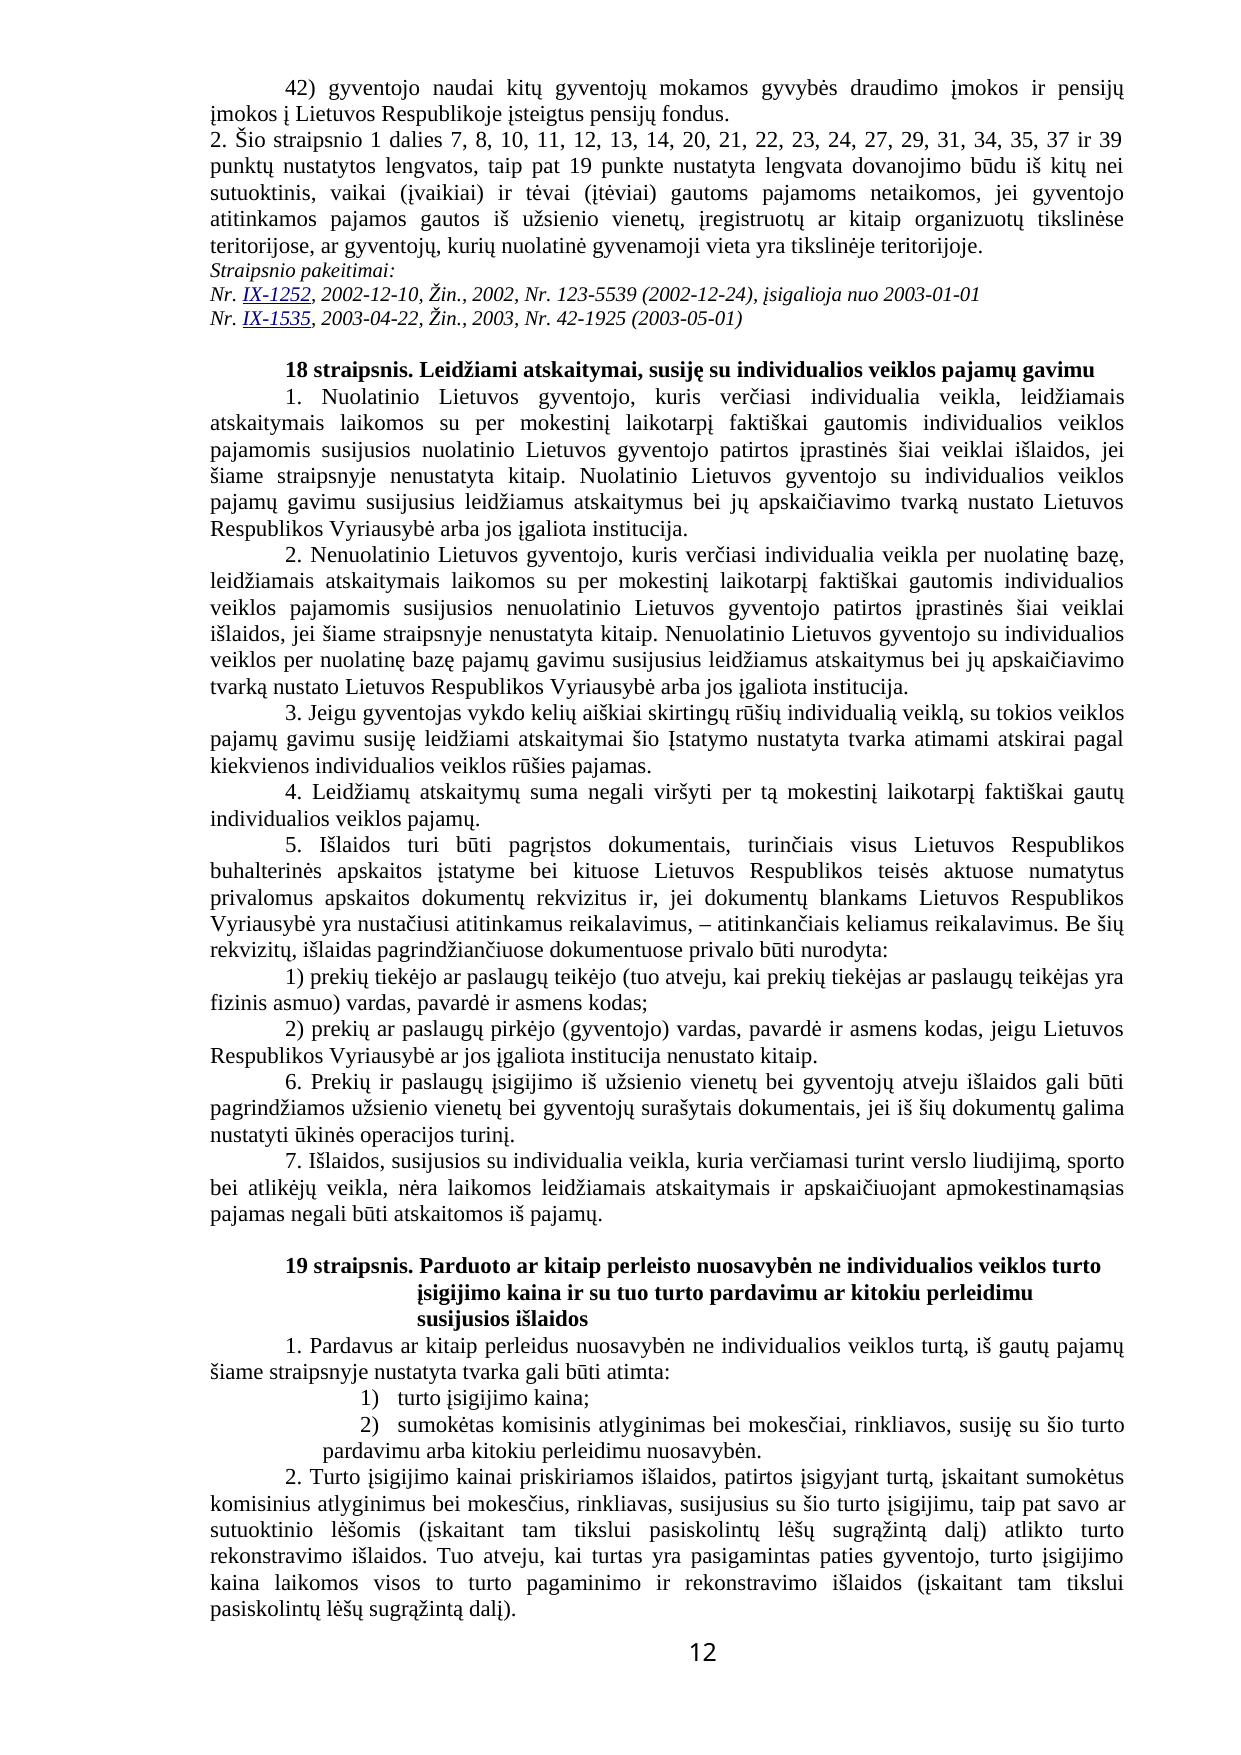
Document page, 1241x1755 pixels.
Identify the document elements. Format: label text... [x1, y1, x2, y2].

text 5. Išlaidos turi būti pagrįstos dokumentais, turinčiais visus Lietuvos Respublikos buhalterinės apskaitos įstatyme bei kituose Lietuvos Respublikos teisės aktuose numatytus privalomus apskaitos dokumentų rekvizitus ir, jei dokumentų blankams Lietuvos Respublikos Vyriausybė yra nustačiusi atitinkamus reikalavimus, – atitinkančiais keliamus reikalavimus. Be šių rekvizitų, išlaidas pagrindžiančiuose dokumentuose privalo būti nurodyta: [210, 831, 1126, 963]
list turto įsigijimo kaina; [285, 1384, 1126, 1411]
text įsigijimo kaina ir su tuo turto pardavimu ar kitokiu perleidimu [417, 1279, 1126, 1305]
text 2) prekių ar paslaugų pirkėjo (gyventojo) vardas, pavardė ir asmens kodas, jeigu Lietuvos Respublikos Vyriausybė ar jos įgaliota institucija nenustato kitaip. [210, 1015, 1126, 1068]
text 3. Jeigu gyventojas vykdo kelių aiškiai skirtingų rūšių individualią veiklą, su tokios veiklos pajamų gavimu susiję leidžiami atskaitymai šio Įstatymo nustatyta tvarka atimami atskirai pagal kiekvienos individualios veiklos rūšies pajamas. [210, 699, 1126, 778]
subtitle 2. Šio straipsnio 1 dalies 7, 8, 10, 11, 12, 13, 14, 20, 21, 22, 23, 24, 27, 29, 31, 34, 35, 37 ir 39 punktų nustatytos lengvatos, taip pat 19 punkte nustatyta lengvata dovanojimo būdu iš kitų nei sutuoktinis, vaikai (įvaikiai) ir tėvai (įtėviai) gautoms pajamoms netaikomos, jei gyventojo atitinkamos pajamos gautos iš užsienio vienetų, įregistruotų ar kitaip organizuotų tikslinėse teritorijose, ar gyventojų, kurių nuolatinė gyvenamoji vieta yra tikslinėje teritorijoje. [210, 126, 1126, 258]
text 2. Nenuolatinio Lietuvos gyventojo, kuris verčiasi individualia veikla per nuolatinę bazę, leidžiamais atskaitymais laikomos su per mokestinį laikotarpį faktiškai gautomis individualios veiklos pajamomis susijusios nenuolatinio Lietuvos gyventojo patirtos įprastinės šiai veiklai išlaidos, jei šiame straipsnyje nenustatyta kitaip. Nenuolatinio Lietuvos gyventojo su individualios veiklos per nuolatinę bazę pajamų gavimu susijusius leidžiamus atskaitymus bei jų apskaičiavimo tvarką nustato Lietuvos Respublikos Vyriausybė arba jos įgaliota institucija. [210, 541, 1126, 699]
text 2. Turto įsigijimo kainai priskiriamos išlaidos, patirtos įsigyjant turtą, įskaitant sumokėtus komisinius atlyginimus bei mokesčius, rinkliavas, susijusius su šio turto įsigijimu, taip pat savo ar sutuoktinio lėšomis (įskaitant tam tikslui pasiskolintų lėšų sugrąžintą dalį) atlikto turto rekonstravimo išlaidos. Tuo atveju, kai turtas yra pasigamintas paties gyventojo, turto įsigijimo kaina laikomos visos to turto pagaminimo ir rekonstravimo išlaidos (įskaitant tam tikslui pasiskolintų lėšų sugrąžintą dalį). [210, 1463, 1126, 1622]
text 19 straipsnis. Parduoto ar kitaip perleisto nuosavybėn ne individualios veiklos turto [285, 1253, 1126, 1279]
text Nr. IX-1535, 2003-04-22, Žin., 2003, Nr. 42-1925 (2003-05-01) [210, 306, 1120, 330]
text Nr. IX-1252, 2002-12-10, Žin., 2002, Nr. 123-5539 (2002-12-24), įsigalioja nuo 2003-01-01 [210, 282, 1126, 306]
text 6. Prekių ir paslaugų įsigijimo iš užsienio vienetų bei gyventojų atveju išlaidos gali būti pagrindžiamos užsienio vienetų bei gyventojų surašytais dokumentais, jei iš šių dokumentų galima nustatyti ūkinės operacijos turinį. [210, 1068, 1126, 1147]
text 4. Leidžiamų atskaitymų suma negali viršyti per tą mokestinį laikotarpį faktiškai gautų individualios veiklos pajamų. [210, 778, 1126, 831]
text 1) prekių tiekėjo ar paslaugų teikėjo (tuo atveju, kai prekių tiekėjas ar paslaugų teikėjas yra fizinis asmuo) vardas, pavardė ir asmens kodas; [210, 963, 1126, 1015]
text 7. Išlaidos, susijusios su individualia veikla, kuria verčiamasi turint verslo liudijimą, sporto bei atlikėjų veikla, nėra laikomos leidžiamais atskaitymais ir apskaičiuojant apmokestinamąsias pajamas negali būti atskaitomos iš pajamų. [210, 1147, 1126, 1226]
text 18 straipsnis. Leidžiami atskaitymai, susiję su individualios veiklos pajamų gavimu [285, 357, 1126, 383]
text 1. Pardavus ar kitaip perleidus nuosavybėn ne individualios veiklos turtą, iš gautų pajamų šiame straipsnyje nustatyta tvarka gali būti atimta: [210, 1332, 1126, 1384]
text 42) gyventojo naudai kitų gyventojų mokamos gyvybės draudimo įmokos ir pensijų įmokos į Lietuvos Respublikoje įsteigtus pensijų fondus. [210, 73, 1126, 126]
text Straipsnio pakeitimai: [210, 258, 1126, 282]
text 1. Nuolatinio Lietuvos gyventojo, kuris verčiasi individualia veikla, leidžiamais atskaitymais laikomos su per mokestinį laikotarpį faktiškai gautomis individualios veiklos pajamomis susijusios nuolatinio Lietuvos gyventojo patirtos įprastinės šiai veiklai išlaidos, jei šiame straipsnyje nenustatyta kitaip. Nuolatinio Lietuvos gyventojo su individualios veiklos pajamų gavimu susijusius leidžiamus atskaitymus bei jų apskaičiavimo tvarką nustato Lietuvos Respublikos Vyriausybė arba jos įgaliota institucija. [210, 383, 1126, 541]
list sumokėtas komisinis atlyginimas bei mokesčiai, rinkliavos, susiję su šio turto pardavimu arba kitokiu perleidimu nuosavybėn. [285, 1411, 1126, 1463]
text susijusios išlaidos [417, 1305, 1126, 1332]
